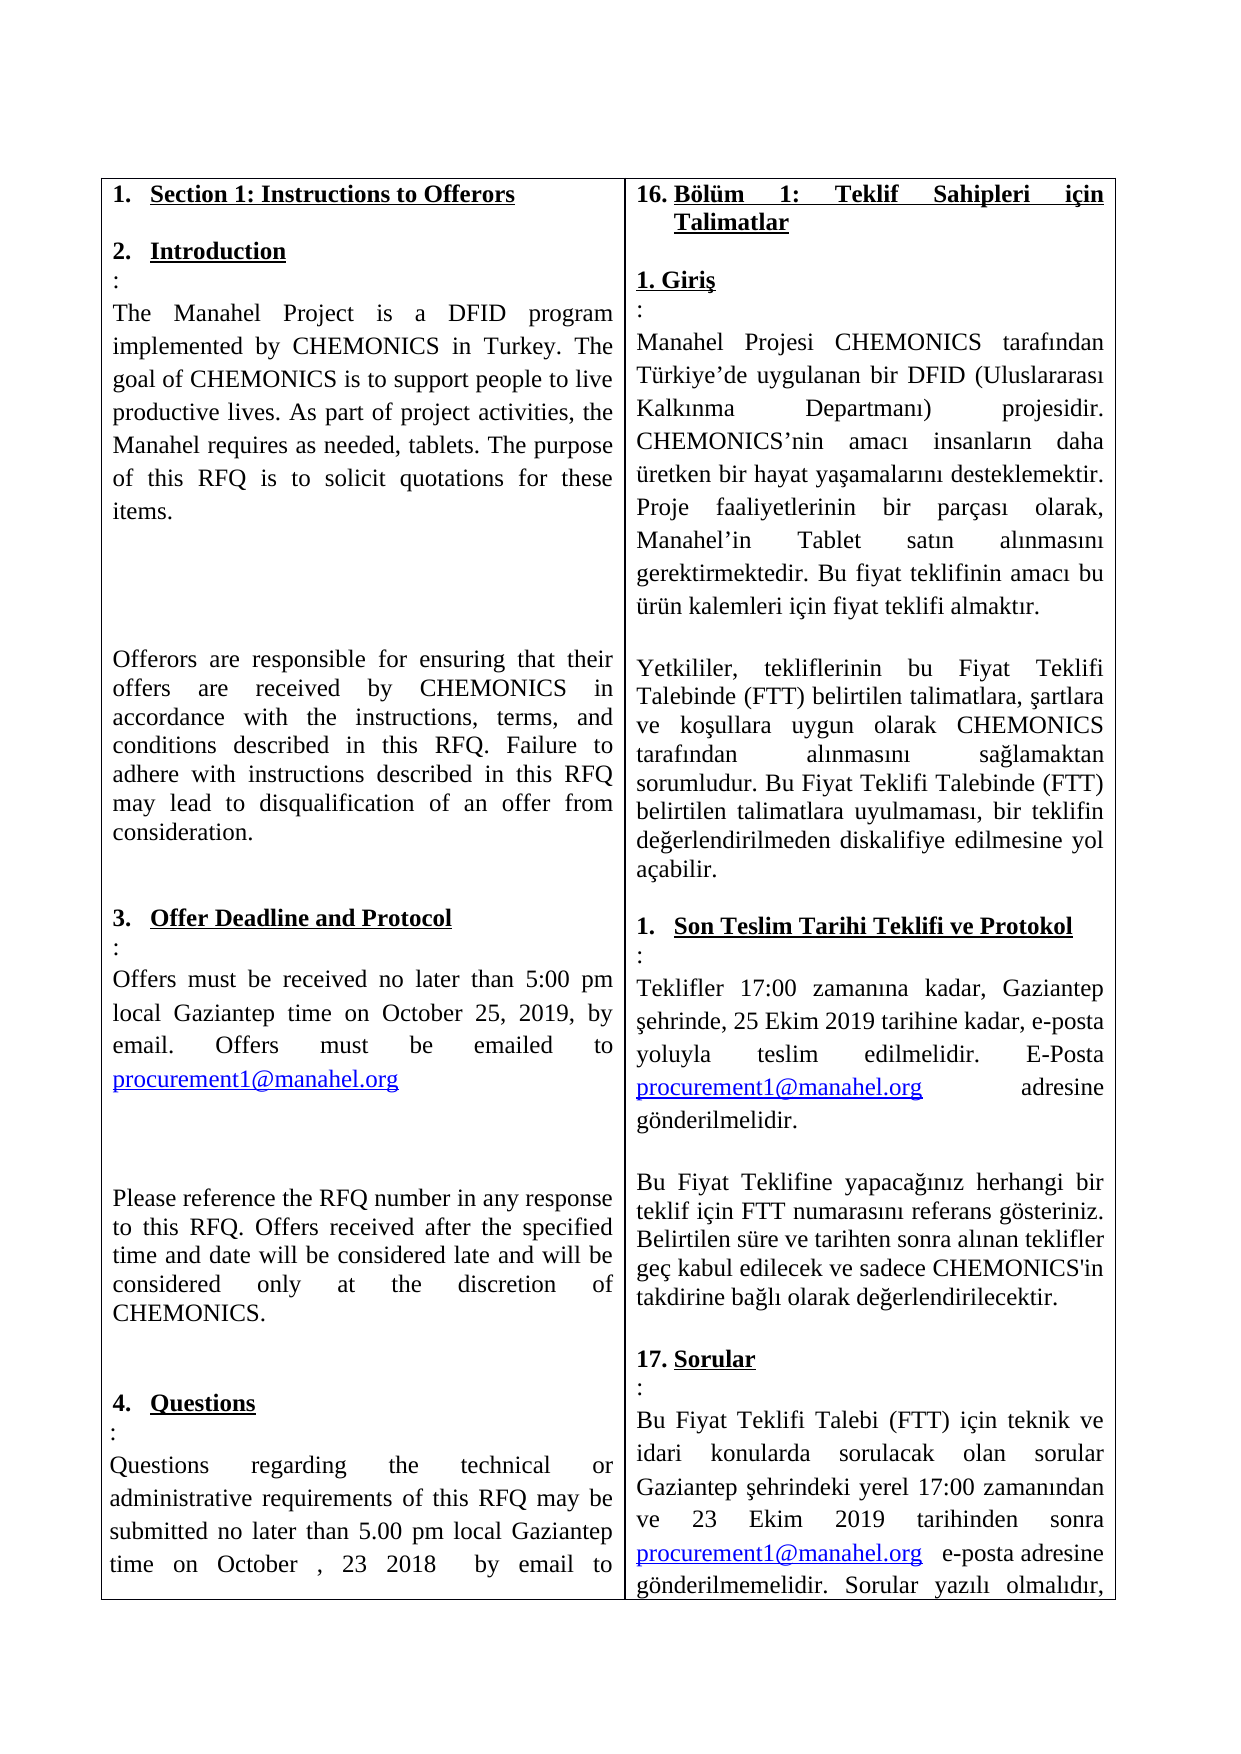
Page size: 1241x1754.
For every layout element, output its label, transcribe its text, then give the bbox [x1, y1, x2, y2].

table_header Bölüm 1: Teklif Sahipleri için Talimatlar 1. Giriş : Manahel Projesi CHEMONICS tarafından Türkiye’de uygulanan bir DFID (Uluslararası Kalkınma Departmanı) projesidir. CHEMONICS’nin amacı insanların daha üretken bir hayat yaşamalarını desteklemektir. Proje faaliyetlerinin bir parçası olarak, Manahel’in Tablet satın alınmasını gerektirmektedir. Bu fiyat teklifinin amacı bu ürün kalemleri için fiyat teklifi almaktır. Yetkililer, tekliflerinin bu Fiyat Teklifi Talebinde (FTT) belirtilen talimatlara, şartlara ve koşullara uygun olarak CHEMONICS tarafından alınmasını sağlamaktan sorumludur. Bu Fiyat Teklifi Talebinde (FTT) belirtilen talimatlara uyulmaması, bir teklifin değerlendirilmeden diskalifiye edilmesine yol açabilir. Son Teslim Tarihi Teklifi ve Protokol : Teklifler 17:00 zamanına kadar, Gaziantep şehrinde, 25 Ekim 2019 tarihine kadar, e-posta yoluyla teslim edilmelidir. E-Posta procurement1@manahel.org adresine gönderilmelidir. Bu Fiyat Teklifine yapacağınız herhangi bir teklif için FTT numarasını referans gösteriniz. Belirtilen süre ve tarihten sonra alınan teklifler geç kabul edilecek ve sadece CHEMONICS'in takdirine bağlı olarak değerlendirilecektir. Sorular : Bu Fiyat Teklifi Talebi (FTT) için teknik ve idari konularda sorulacak olan sorular Gaziantep şehrindeki yerel 17:00 zamanından ve 23 Ekim 2019 tarihinden sonra procurement1@manahel.org e-posta adresine gönderilmemelidir. Sorular yazılı olmalıdır, [626, 179, 1115, 1599]
table_header Section 1: Instructions to Offerors Introduction : The Manahel Project is a DFID program implemented by CHEMONICS in Turkey. The goal of CHEMONICS is to support people to live productive lives. As part of project activities, the Manahel requires as needed, tablets. The purpose of this RFQ is to solicit quotations for these items. Offerors are responsible for ensuring that their offers are received by CHEMONICS in accordance with the instructions, terms, and conditions described in this RFQ. Failure to adhere with instructions described in this RFQ may lead to disqualification of an offer from consideration. Offer Deadline and Protocol : Offers must be received no later than 5:00 pm local Gaziantep time on October 25, 2019, by email. Offers must be emailed to procurement1@manahel.org Please reference the RFQ number in any response to this RFQ. Offers received after the specified time and date will be considered late and will be considered only at the discretion of CHEMONICS. Questions : Questions regarding the technical or administrative requirements of this RFQ may be submitted no later than 5.00 pm local Gaziantep time on October , 23 2018 by email to [102, 179, 624, 1599]
